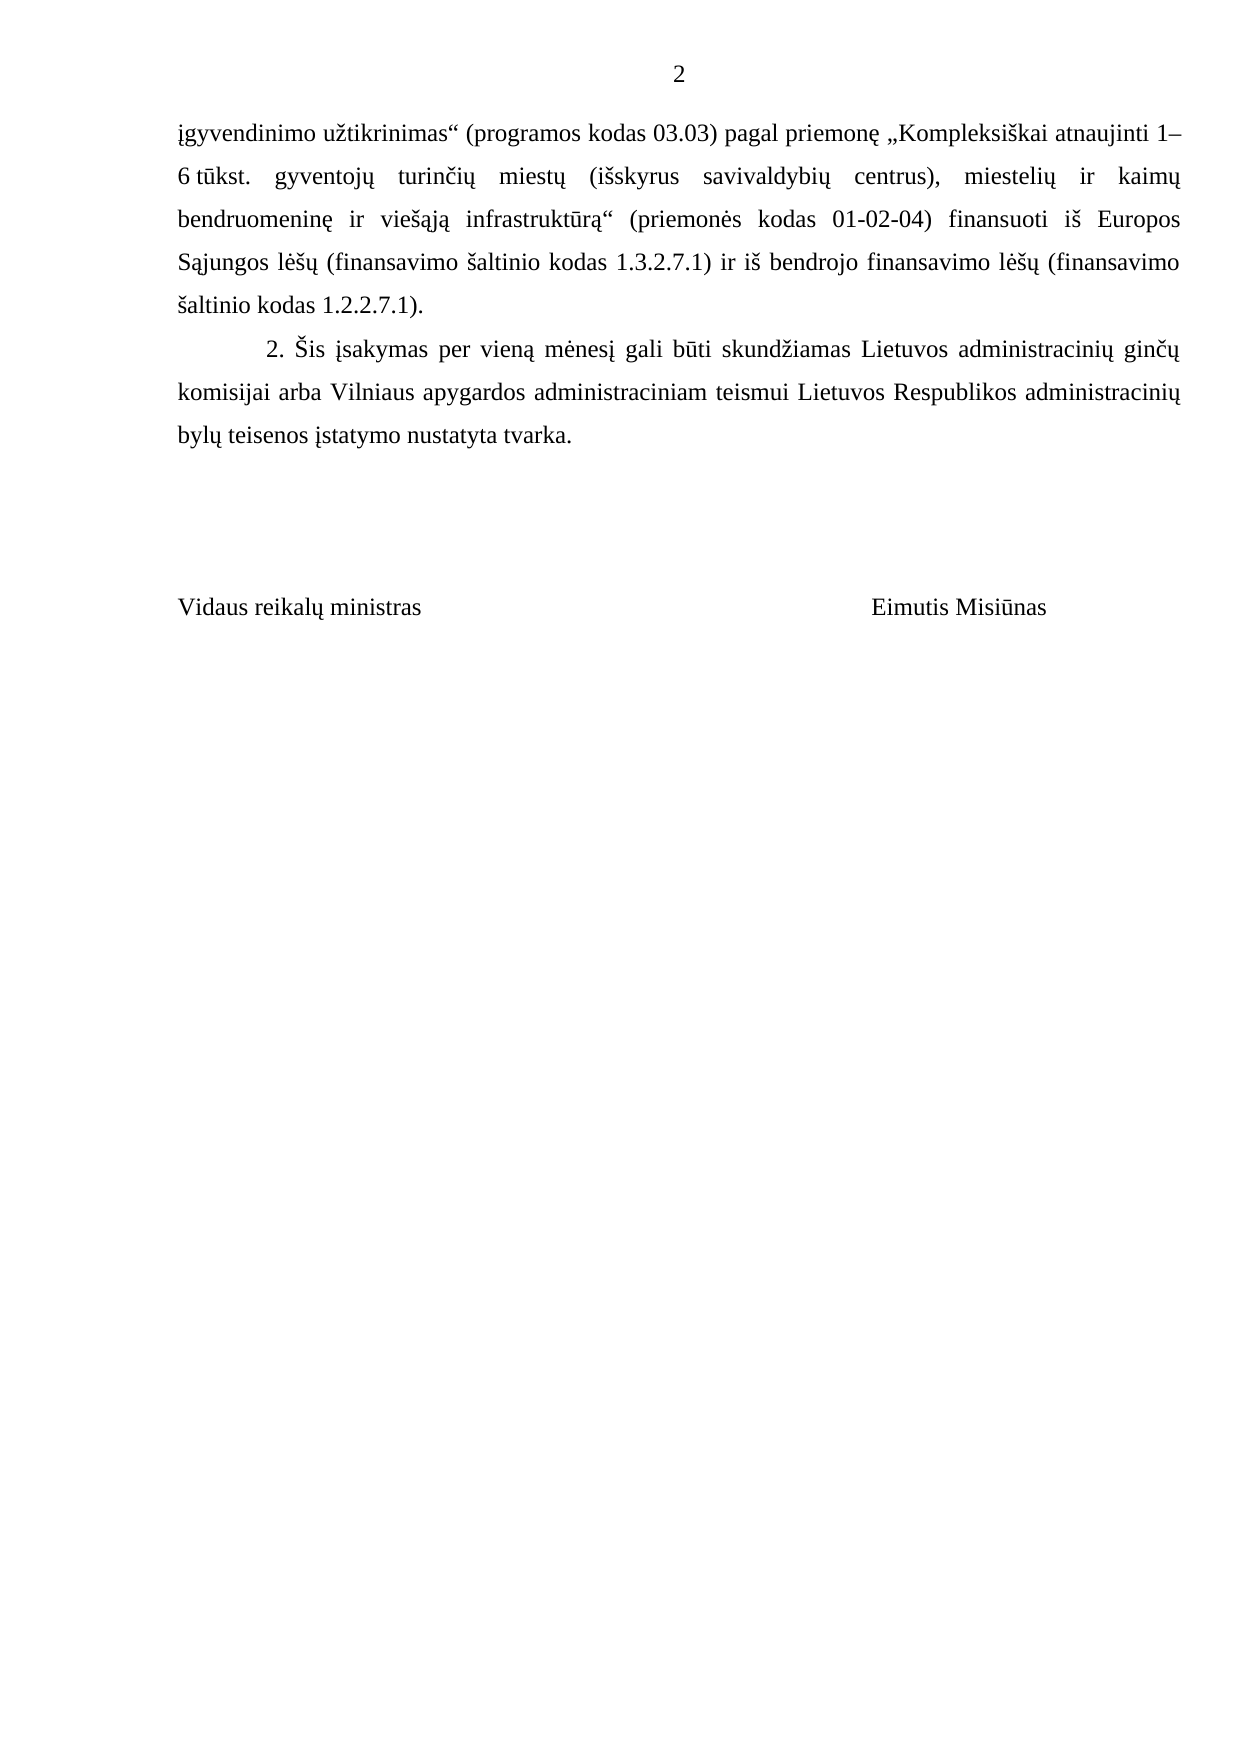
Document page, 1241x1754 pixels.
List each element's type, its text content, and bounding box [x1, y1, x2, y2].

text 2. Šis įsakymas per vieną mėnesį gali būti skundžiamas Lietuvos administracinių ginčų komisijai arba Vilniaus apygardos administraciniam teismui Lietuvos Respublikos administracinių bylų teisenos įstatymo nustatyta tvarka. [177, 334, 1181, 449]
text Vidaus reikalų ministras Eimutis Misiūnas [177, 592, 1181, 621]
text įgyvendinimo užtikrinimas“ (programos kodas 03.03) pagal priemonę „Kompleksiškai atnaujinti 1–6 tūkst. gyventojų turinčių miestų (išskyrus savivaldybių centrus), miestelių ir kaimų bendruomeninę ir viešąją infrastruktūrą“ (priemonės kodas 01-02-04) finansuoti iš Europos Sąjungos lėšų (finansavimo šaltinio kodas 1.3.2.7.1) ir iš bendrojo finansavimo lėšų (finansavimo šaltinio kodas 1.2.2.7.1). [177, 118, 1181, 319]
